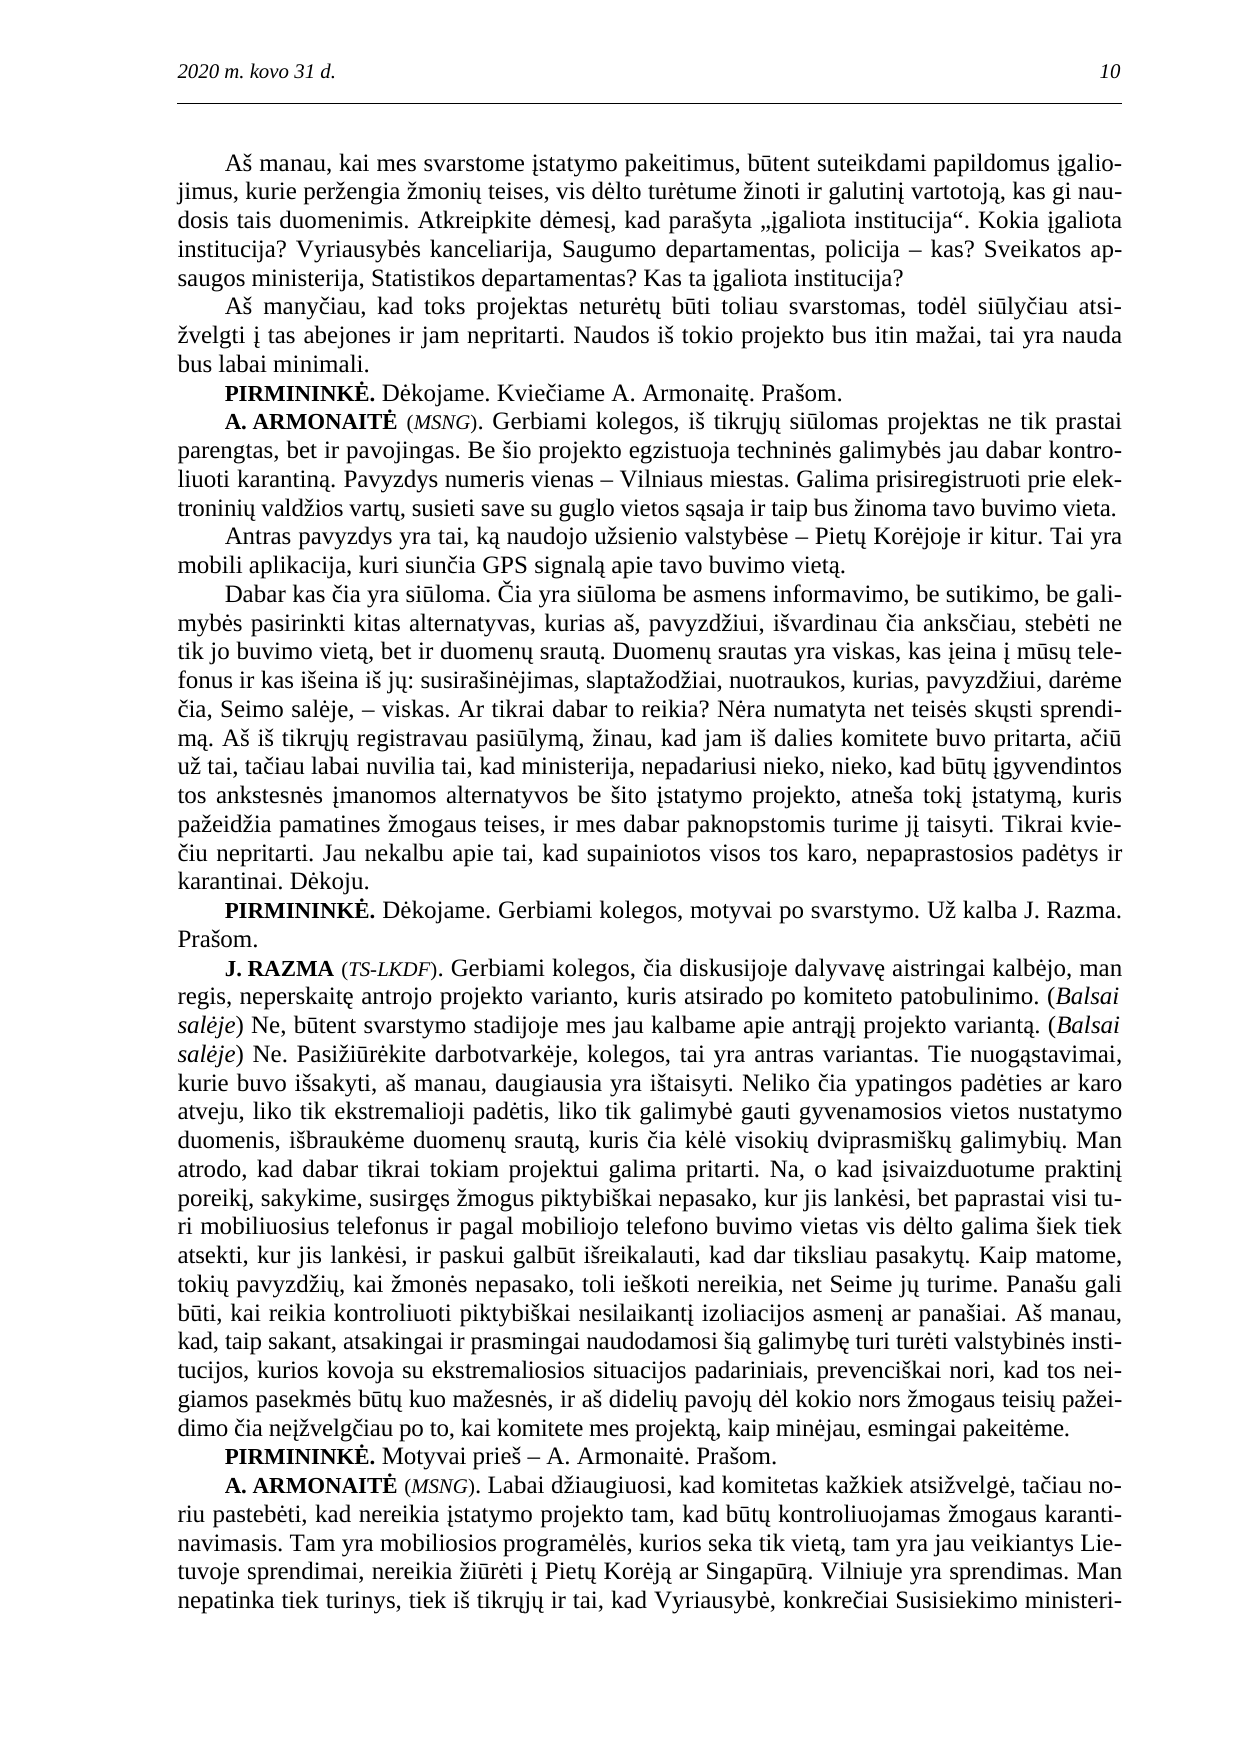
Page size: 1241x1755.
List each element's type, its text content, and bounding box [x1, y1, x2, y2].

text J. RAZMA (TS-LKDF). Ger­bia­mi ko­le­gos, čia dis­ku­si­jo­je da­ly­va­vę aist­rin­gai kal­bė­jo, man re­gis, ne­per­skai­tę ant­ro­jo pro­jek­to va­rian­to, ku­ris at­si­ra­do po ko­mi­te­to pa­to­bu­li­ni­mo. (Bal­sai sa­lė­je) Ne, bū­tent svars­ty­mo sta­di­jo­je mes jau kal­ba­me apie ant­rą­jį pro­jek­to va­rian­tą. (Bal­sai sa­lė­je) Ne. Pa­si­žiū­rė­ki­te dar­bo­tvarkėje, ko­le­gos, tai yra ant­ras va­rian­tas. Tie nuo­gąs­ta­vi­mai, ku­rie bu­vo iš­sa­ky­ti, aš ma­nau, dau­giau­sia yra iš­tai­sy­ti. Ne­li­ko čia ypa­tin­gos pa­dė­ties ar ka­ro at­ve­ju, li­ko tik eks­tre­ma­lioji pa­dė­tis, li­ko tik ga­li­my­bė gau­ti gy­ve­na­mo­sios vie­tos nu­sta­ty­mo duo­me­nis, iš­brau­kė­me duo­me­nų srau­tą, ku­ris čia kė­lė vi­so­kių dvi­pras­miš­kų ga­li­my­bių. Man at­ro­do, kad da­bar tik­rai to­kiam pro­jek­tui ga­li­ma pri­tar­ti. Na, o kad įsi­vaiz­duo­tu­me prak­ti­nį po­rei­kį, sa­ky­ki­me, su­sir­gęs žmo­gus pik­ty­biš­kai ne­pa­sa­ko, kur jis lan­kė­si, bet pa­pras­tai vi­si tu­ri mo­bi­liuo­sius te­le­fo­nus ir pa­gal mo­bi­lio­jo te­le­fo­no bu­vi­mo vie­tas vis dėl­to ga­li­ma šiek tiek at­sek­ti, kur jis lan­kė­si, ir pas­kui gal­būt iš­rei­ka­lau­ti, kad dar tiks­liau pa­sa­ky­tų. Kaip ma­to­me, to­kių pa­vyz­džių, kai žmo­nės ne­pa­sa­ko, to­li ieš­ko­ti ne­rei­kia, net Sei­me jų tu­ri­me. Pa­na­šu ga­li bū­ti, kai rei­kia kon­tro­liuo­ti pik­ty­biš­kai ne­si­lai­kan­tį izo­lia­ci­jos as­me­nį ar pa­na­šiai. Aš ma­nau, kad, taip sa­kant, at­sa­kin­gai ir pra­smin­gai nau­do­damosi šią ga­li­my­bę tu­ri tu­rė­ti vals­ty­bi­nės ins­ti­tu­ci­jos, ku­rios ko­vo­ja su eks­tre­ma­liosios si­tu­a­ci­jos pa­da­ri­niais, pre­ven­ciš­kai no­ri, kad tos nei­gia­mos pa­sek­mės bū­tų kuo ma­žes­nės, ir aš di­de­lių pa­vo­jų dėl ko­kio nors žmo­gaus tei­sių pa­žei­di­mo čia ne­įžvelg­čiau po to, kai ko­mi­te­te mes pro­jek­tą, kaip mi­nė­jau, es­min­gai pa­kei­tė­me. [177, 953, 1122, 1441]
text PIRMININKĖ. Mo­ty­vai prieš – A. Ar­mo­nai­tė. Pra­šom. [177, 1441, 1122, 1470]
text A. ARMONAITĖ (MSNG). Ger­bia­mi ko­le­gos, iš tik­rų­jų siū­lo­mas pro­jek­tas ne tik pras­tai pa­reng­tas, bet ir pa­vo­jin­gas. Be šio pro­jek­to eg­zis­tuo­ja tech­ni­nės ga­li­my­bės jau da­bar kon­tro­liuo­ti ka­ran­ti­ną. Pa­vyz­dys nu­me­ris vie­nas – Vil­niaus mies­tas. Ga­li­ma pri­si­re­gist­ruo­ti prie ele­k­tro­ni­nių val­džios var­tų, su­sie­ti sa­ve su gug­lo vie­tos są­sa­ja ir taip bus ži­no­ma ta­vo bu­vi­mo vie­ta. [177, 406, 1122, 521]
text Aš ma­ny­čiau, kad toks pro­jek­tas ne­tu­rė­tų bū­ti to­liau svars­to­mas, to­dėl siū­ly­čiau at­si­žvelg­ti į tas abe­jo­nes ir jam ne­pri­tar­ti. Nau­dos iš to­kio pro­jek­to bus itin ma­žai, tai yra nau­da bus la­bai mi­ni­ma­li. [177, 291, 1122, 378]
text Da­bar kas čia yra siū­lo­ma. Čia yra siū­lo­ma be as­mens in­for­ma­vi­mo, be su­ti­ki­mo, be ga­li­my­bės pa­si­rink­ti ki­tas al­ter­na­ty­vas, ku­rias aš, pa­vyz­džiui, iš­var­di­nau čia anks­čiau, ste­bė­ti ne tik jo bu­vi­mo vie­tą, bet ir duo­me­nų srau­tą. Duo­me­nų srau­tas yra vis­kas, kas įei­na į mū­sų te­le­fo­nus ir kas iš­ei­na iš jų: su­si­ra­ši­nė­ji­mas, slap­ta­žo­džiai, nuo­trau­kos, ku­rias, pa­vyz­džiui, da­rė­me čia, Sei­mo sa­lė­je, – vis­kas. Ar tik­rai da­bar to rei­kia? Nė­ra nu­ma­ty­ta net tei­sės skųs­ti spren­di­mą. Aš iš tik­rų­jų re­gist­ra­vau pa­siū­ly­mą, ži­nau, kad jam iš da­lies ko­mi­te­te bu­vo pri­tar­ta, ačiū už tai, ta­čiau la­bai nu­vi­lia tai, kad mi­nis­te­ri­ja, ne­pa­da­riu­si nie­ko, nie­ko, kad bū­tų įgy­ven­din­tos tos anks­tes­nės įma­no­mos al­ter­na­ty­vos be ši­to įsta­ty­mo pro­jek­to, at­ne­ša to­kį įsta­ty­mą, ku­ris pa­žei­džia pa­ma­ti­nes žmo­gaus tei­ses, ir mes da­bar pa­knops­to­mis tu­ri­me jį tai­sy­ti. Tik­rai kvie­čiu ne­pri­tar­ti. Jau ne­kal­bu apie tai, kad su­pai­nio­tos vi­sos tos ka­ro, ne­pa­pras­to­sios pa­dė­tys ir ka­ran­ti­nai. Dė­ko­ju. [177, 579, 1122, 895]
text PIRMININKĖ. Dė­ko­ja­me. Kvie­čia­me A. Ar­mo­nai­tę. Pra­šom. [177, 378, 1122, 406]
text Ant­ras pa­vyz­dys yra tai, ką nau­do­jo už­sie­nio vals­ty­bė­se – Pie­tų Ko­rė­jo­je ir ki­tur. Tai yra mo­bi­li ap­li­ka­ci­ja, ku­ri siun­čia GPS sig­na­lą apie ta­vo bu­vi­mo vie­tą. [177, 521, 1122, 579]
text PIRMININKĖ. Dė­ko­ja­me. Ger­bia­mi ko­le­gos, mo­ty­vai po svars­ty­mo. Už kal­ba J. Raz­ma. Pra­šom. [177, 895, 1122, 953]
text Aš ma­nau, kai mes svars­to­me įsta­ty­mo pa­kei­ti­mus, bū­tent su­teik­da­mi pa­pil­do­mus įga­lio­ji­mus, ku­rie per­žen­gia žmo­nių tei­ses, vis dėl­to tu­rė­tu­me ži­no­ti ir ga­lu­ti­nį var­to­to­ją, kas gi nau­do­sis tais duo­me­ni­mis. At­kreip­ki­te dė­me­sį, kad pa­ra­šy­ta „įga­lio­ta ins­ti­tu­ci­ja“. Ko­kia įga­lio­ta ins­ti­tu­ci­ja? Vy­riau­sy­bės kan­ce­lia­ri­ja, Sau­gu­mo de­par­ta­men­tas, po­li­ci­ja – kas? Svei­ka­tos ap­sau­gos mi­nis­te­ri­ja, Sta­tis­ti­kos de­par­ta­men­tas? Kas ta įga­lio­ta ins­ti­tu­ci­ja? [177, 148, 1122, 291]
text A. ARMONAITĖ (MSNG). La­bai džiau­giuo­si, kad ko­mi­te­tas kaž­kiek at­si­žvel­gė, ta­čiau no­riu pa­ste­bė­ti, kad ne­rei­kia įsta­ty­mo pro­jek­to tam, kad bū­tų kon­tro­liuo­ja­mas žmo­gaus ka­ran­ti­na­vi­ma­sis. Tam yra mo­bi­lio­sios pro­gra­mė­lės, ku­rios se­ka tik vie­tą, tam yra jau vei­kian­tys Lie­tu­vo­je spren­di­mai, ne­rei­kia žiū­rė­ti į Pie­tų Ko­rė­ją ar Sin­ga­pū­rą. Vil­niu­je yra spren­di­mas. Man ne­pa­tin­ka tiek tu­ri­nys, tiek iš tik­rų­jų ir tai, kad Vy­riau­sy­bė, kon­kre­čiai Su­si­sie­ki­mo mi­nis­te­ri­ [177, 1470, 1122, 1614]
